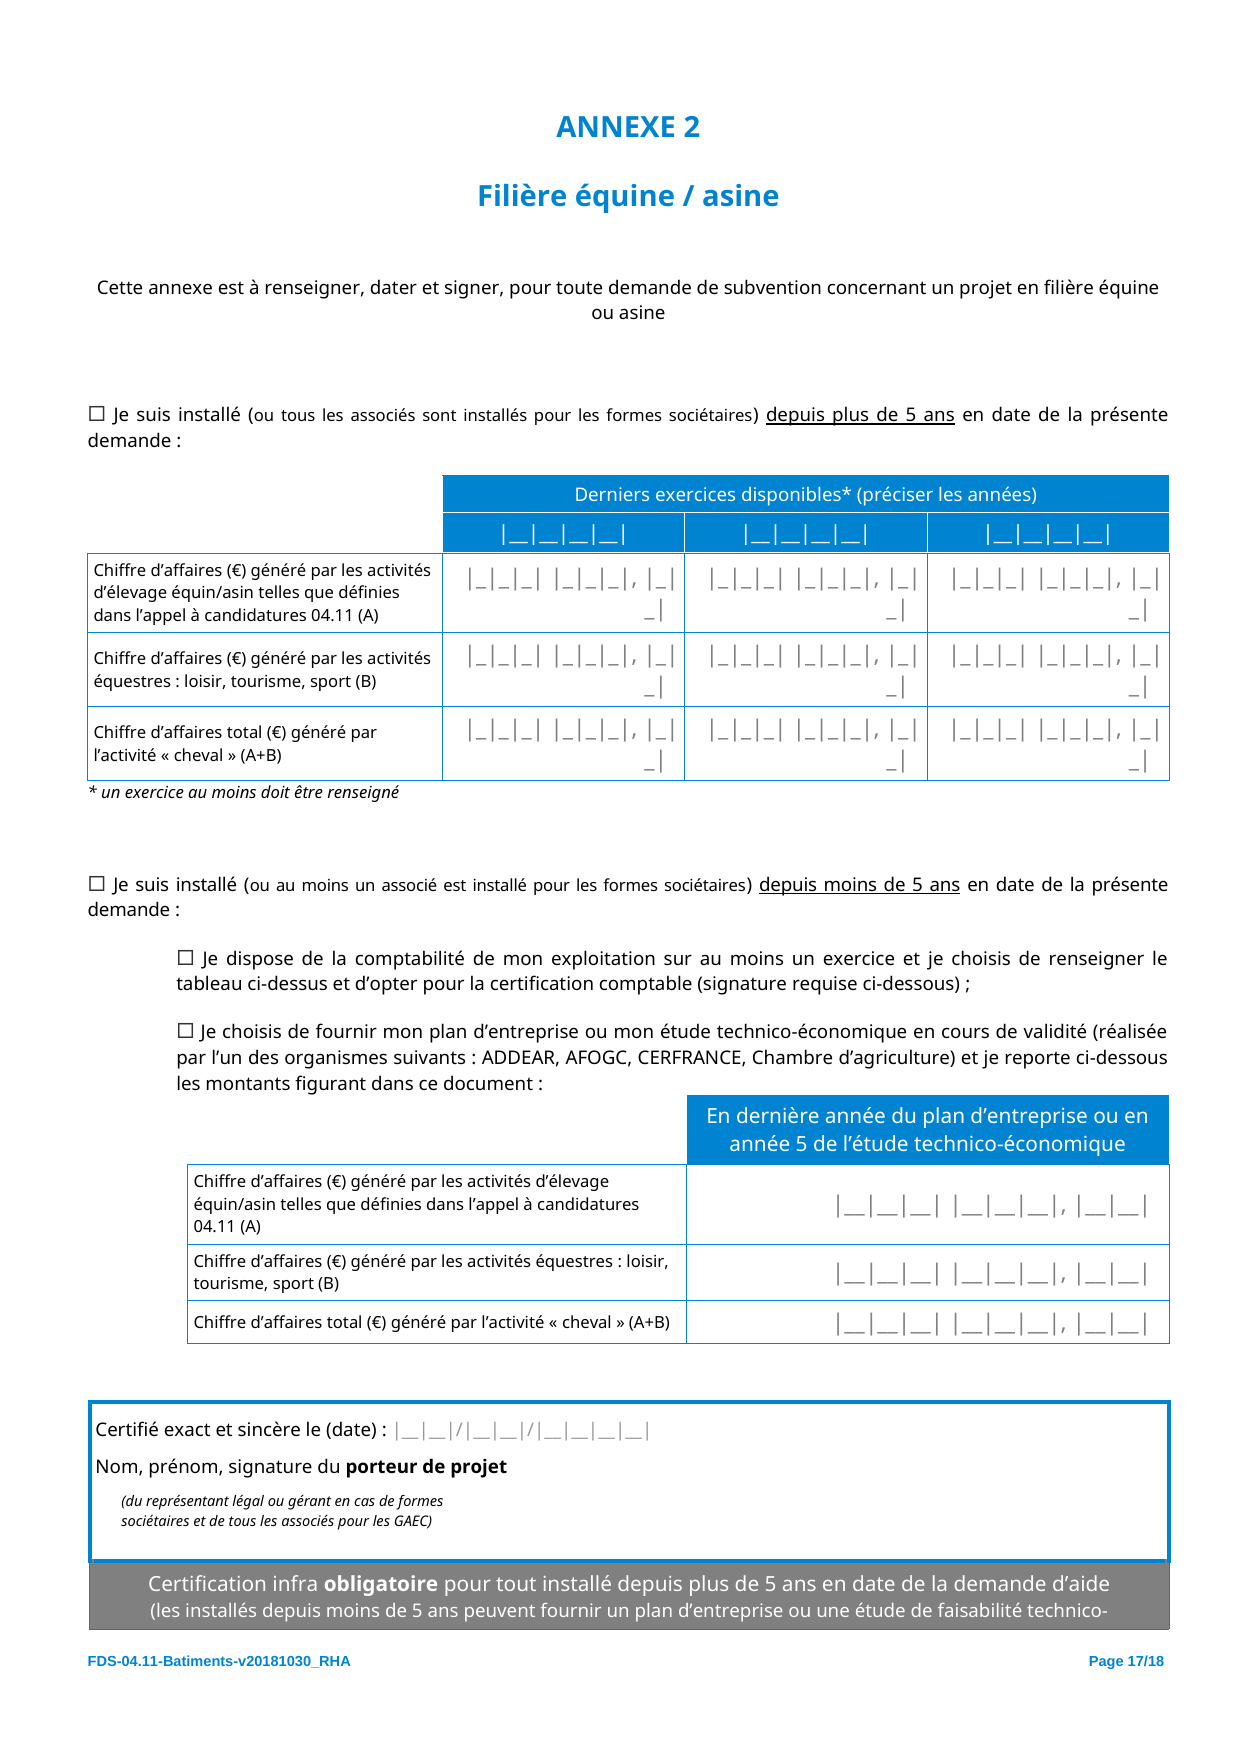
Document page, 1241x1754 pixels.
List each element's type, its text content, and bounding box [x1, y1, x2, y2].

table_cell Chiffre d’affaires (€) généré par les activités équestres : loisir, tourisme, sport (B) [188, 1245, 686, 1300]
text Filière équine / asine [87, 175, 1169, 215]
text  Je suis installé (ou tous les associés sont installés pour les formes sociétaires) depuis plus de 5 ans en date de la présente demande : [87, 402, 1169, 453]
table_header [188, 1096, 686, 1164]
table_cell Chiffre d’affaires (€) généré par les activités équestres : loisir, tourisme, sport (B) [88, 633, 442, 706]
text  Je dispose de la comptabilité de mon exploitation sur au moins un exercice et je choisis de renseigner le tableau ci-dessus et d’opter pour la certification comptable (signature requise ci-dessous) ; [176, 945, 1169, 996]
table_cell |__|__|__| |__|__|__|, |__|__| [687, 1301, 1169, 1343]
table_cell |__|__|__|__| [685, 514, 927, 552]
text * un exercice au moins doit être renseigné [87, 781, 1169, 803]
table_cell |_|_|_| |_|_|_|, |_|_| [443, 707, 684, 780]
table_cell |__|__|__| |__|__|__|, |__|__| [687, 1245, 1169, 1300]
table_cell |_|_|_| |_|_|_|, |_|_| [928, 707, 1169, 780]
text  Je suis installé (ou au moins un associé est installé pour les formes sociétaires) depuis moins de 5 ans en date de la présente demande : [87, 871, 1169, 922]
table_header Derniers exercices disponibles* (préciser les années) [443, 476, 1169, 512]
table_cell |_|_|_| |_|_|_|, |_|_| [443, 554, 684, 632]
table_cell |_|_|_| |_|_|_|, |_|_| [685, 707, 927, 780]
text ANNEXE 2 [87, 106, 1169, 146]
table_cell Chiffre d’affaires (€) généré par les activités d’élevage équin/asin telles que définies dans l’appel à candidatures 04.11 (A) [188, 1165, 686, 1243]
table_header Certifié exact et sincère le (date) : |__|__|/|__|__|/|__|__|__|__| Nom, prénom, signature du porteur de projet [92, 1404, 1167, 1559]
text Cette annexe est à renseigner, dater et signer, pour toute demande de subvention concernant un projet en filière équine ou asine [87, 274, 1169, 325]
table_cell Chiffre d’affaires total (€) généré par l’activité « cheval » (A+B) [188, 1301, 686, 1343]
table_cell |_|_|_| |_|_|_|, |_|_| [443, 633, 684, 706]
table_cell |_|_|_| |_|_|_|, |_|_| [685, 554, 927, 632]
table_cell |__|__|__|__| [443, 514, 684, 552]
table_cell |_|_|_| |_|_|_|, |_|_| [685, 633, 927, 706]
table_header En dernière année du plan d’entreprise ou en année 5 de l’étude technico-économique [687, 1095, 1169, 1164]
table_header [88, 476, 442, 552]
table_cell Chiffre d’affaires (€) généré par les activités d’élevage équin/asin telles que définies dans l’appel à candidatures 04.11 (A) [88, 554, 442, 632]
table_cell Certification infra obligatoire pour tout installé depuis plus de 5 ans en date de la demande d’aide (les installés depuis moins de 5 ans peuvent fournir un plan d’entreprise ou une étude de faisabilité technico- [90, 1559, 1169, 1629]
table_cell |__|__|__|__| [928, 514, 1169, 552]
table_cell |_|_|_| |_|_|_|, |_|_| [928, 633, 1169, 706]
table_cell |__|__|__| |__|__|__|, |__|__| [687, 1165, 1169, 1243]
table_cell Chiffre d’affaires total (€) généré par l’activité « cheval » (A+B) [88, 707, 442, 780]
table_cell |_|_|_| |_|_|_|, |_|_| [928, 554, 1169, 632]
text  Je choisis de fournir mon plan d’entreprise ou mon étude technico-économique en cours de validité (réalisée par l’un des organismes suivants : ADDEAR, AFOGC, CERFRANCE, Chambre d’agriculture) et je reporte ci-dessous les montants figurant dans ce document : [176, 1019, 1169, 1095]
